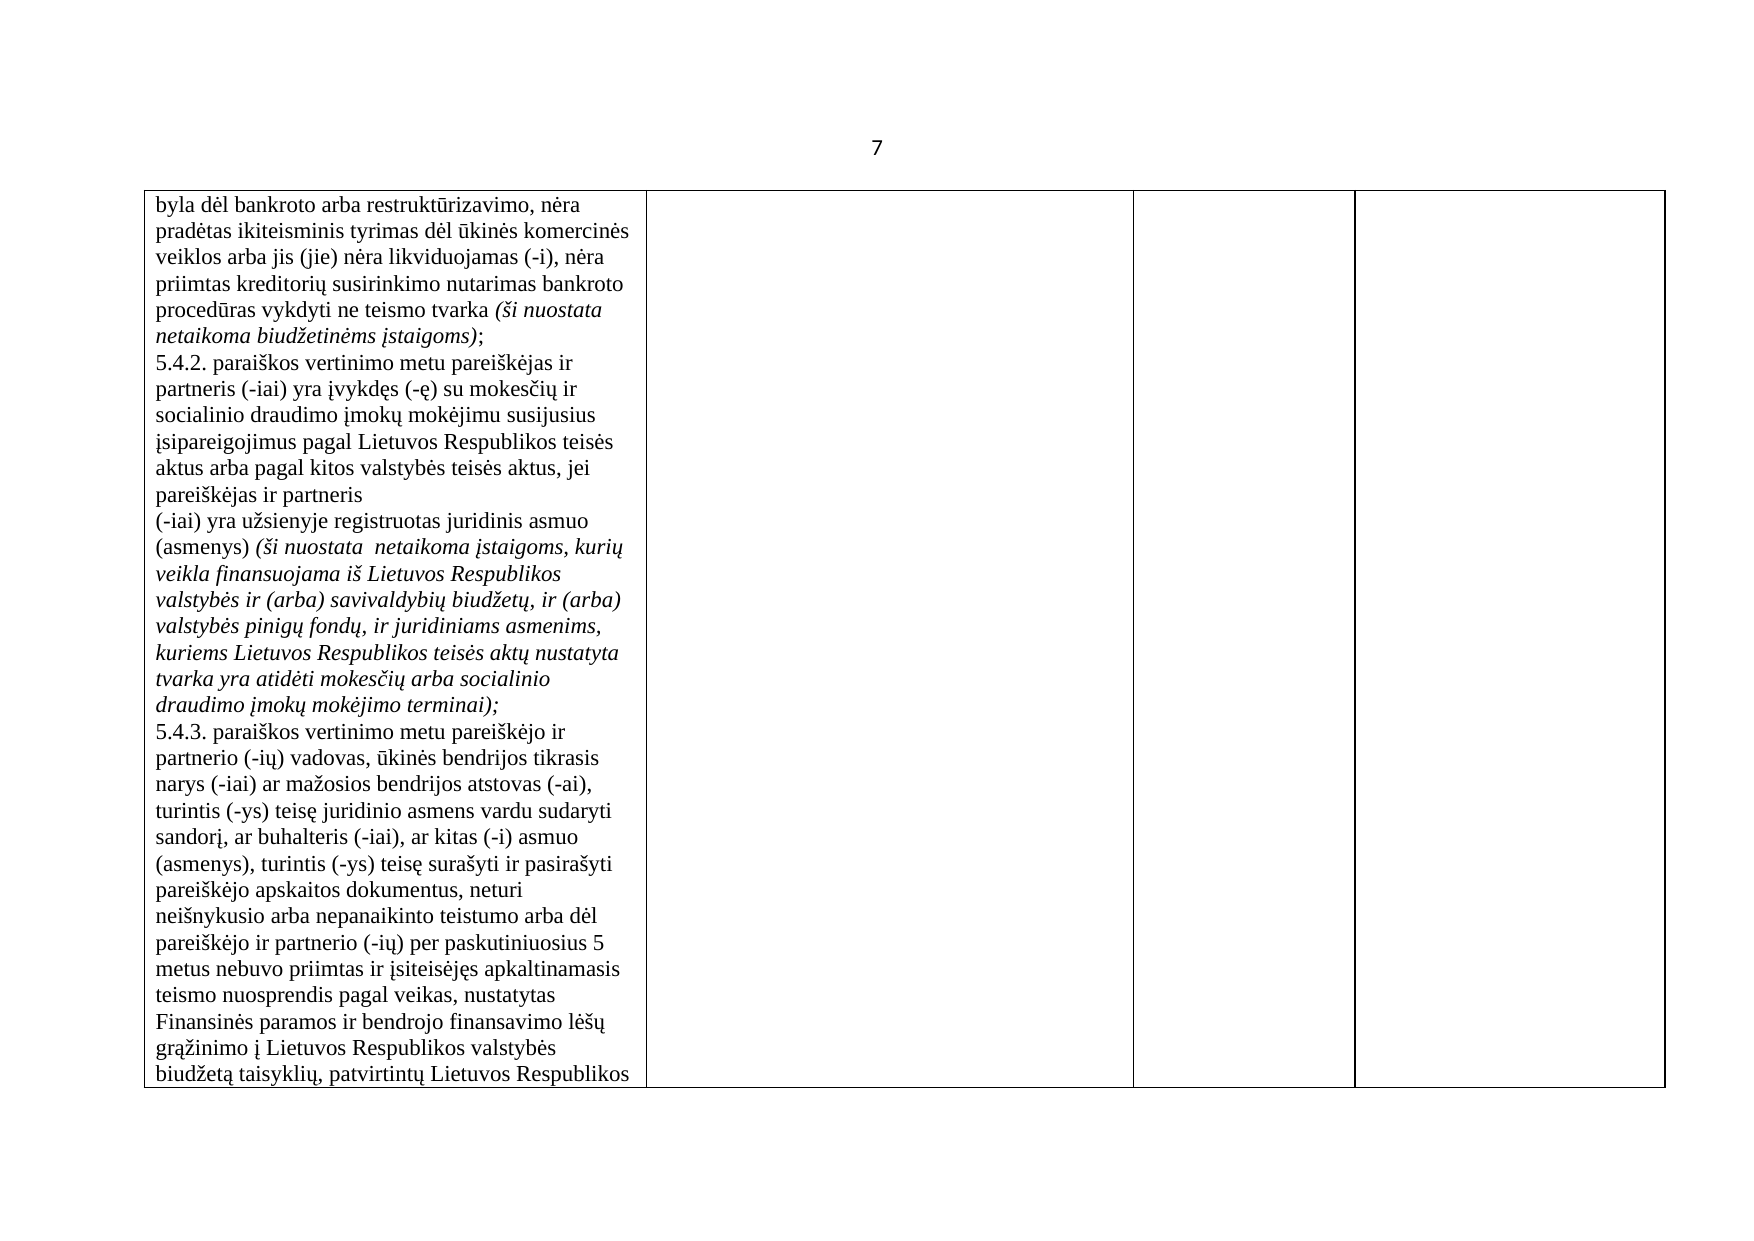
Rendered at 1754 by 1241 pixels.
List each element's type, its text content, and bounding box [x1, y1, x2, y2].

table_cell [1134, 191, 1354, 1087]
table_cell byla dėl bankroto arba restruktūrizavimo, nėra pradėtas ikiteisminis tyrimas dėl ūkinės komercinės veiklos arba jis (jie) nėra likviduojamas (-i), nėra priimtas kreditorių susirinkimo nutarimas bankroto procedūras vykdyti ne teismo tvarka (ši nuostata netaikoma biudžetinėms įstaigoms); 5.4.2. paraiškos vertinimo metu pareiškėjas ir partneris (-iai) yra įvykdęs (-ę) su mokesčių ir socialinio draudimo įmokų mokėjimu susijusius įsipareigojimus pagal Lietuvos Respublikos teisės aktus arba pagal kitos valstybės teisės aktus, jei pareiškėjas ir partneris (-iai) yra užsienyje registruotas juridinis asmuo (asmenys) (ši nuostata netaikoma įstaigoms, kurių veikla finansuojama iš Lietuvos Respublikos valstybės ir (arba) savivaldybių biudžetų, ir (arba) valstybės pinigų fondų, ir juridiniams asmenims, kuriems Lietuvos Respublikos teisės aktų nustatyta tvarka yra atidėti mokesčių arba socialinio draudimo įmokų mokėjimo terminai); 5.4.3. paraiškos vertinimo metu pareiškėjo ir partnerio (-ių) vadovas, ūkinės bendrijos tikrasis narys (-iai) ar mažosios bendrijos atstovas (-ai), turintis (-ys) teisę juridinio asmens vardu sudaryti sandorį, ar buhalteris (-iai), ar kitas (-i) asmuo (asmenys), turintis (-ys) teisę surašyti ir pasirašyti pareiškėjo apskaitos dokumentus, neturi neišnykusio arba nepanaikinto teistumo arba dėl pareiškėjo ir partnerio (-ių) per paskutiniuosius 5 metus nebuvo priimtas ir įsiteisėjęs apkaltinamasis teismo nuosprendis pagal veikas, nustatytas Finansinės paramos ir bendrojo finansavimo lėšų grąžinimo į Lietuvos Respublikos valstybės biudžetą taisyklių, patvirtintų Lietuvos Respublikos [145, 191, 646, 1087]
table_cell [647, 191, 1133, 1087]
table_cell [1356, 191, 1664, 1087]
